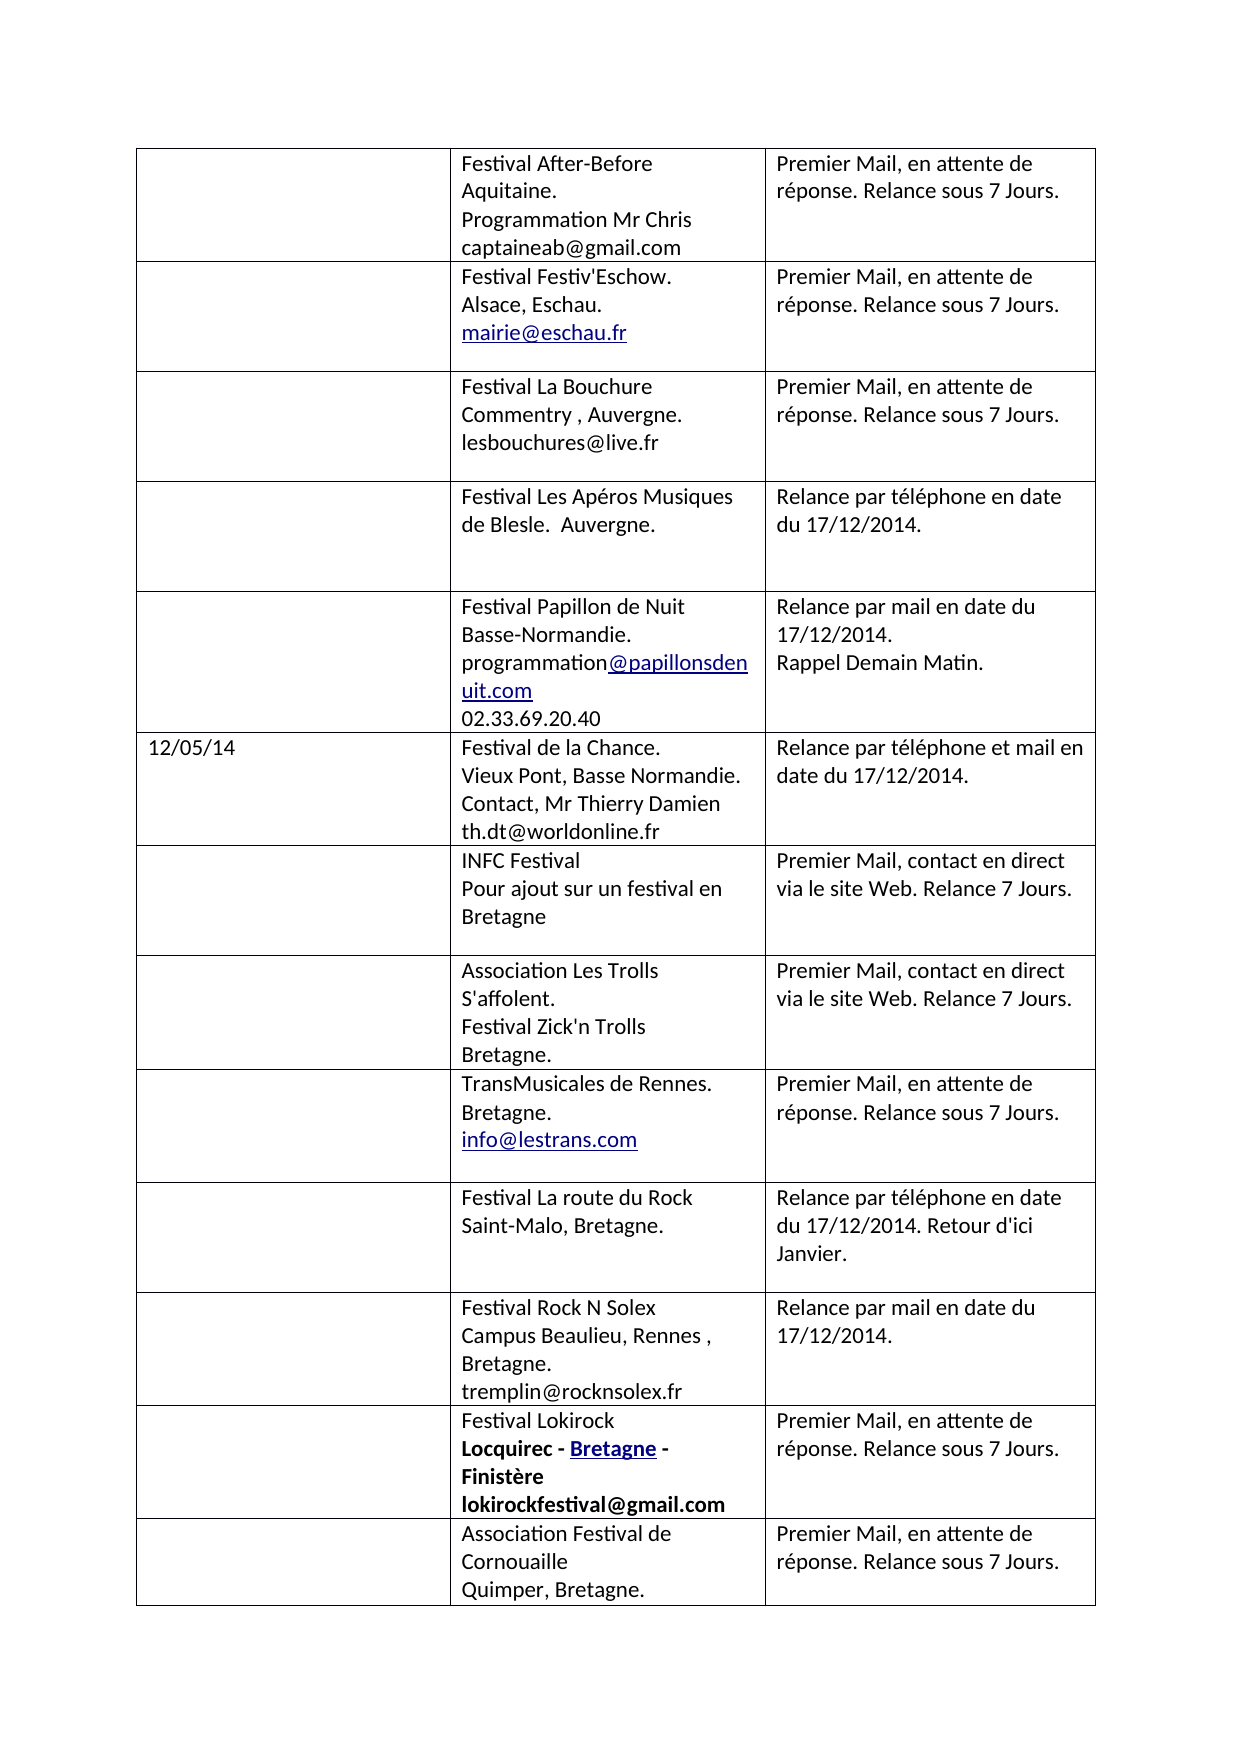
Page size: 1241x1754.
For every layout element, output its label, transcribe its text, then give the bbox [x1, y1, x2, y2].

table_cell Festival Rock N Solex Campus Beaulieu, Rennes , Bretagne. tremplin@rocknsolex.fr [451, 1293, 765, 1405]
table_cell Premier Mail, en attente de réponse. Relance sous 7 Jours. [766, 149, 1095, 261]
table_cell 05/12/14 [137, 733, 450, 845]
table_cell Association Les Trolls S'affolent. Festival Zick'n Trolls Bretagne. [451, 956, 765, 1068]
table_cell Relance par mail en date du 17/12/2014. [766, 1293, 1095, 1405]
table_cell [137, 262, 450, 371]
table_cell Festival Les Apéros Musiques de Blesle. Auvergne. [451, 482, 765, 591]
table_cell Festival La route du Rock Saint-Malo, Bretagne. [451, 1183, 765, 1292]
table_cell Association Festival de Cornouaille Quimper, Bretagne. [451, 1519, 765, 1605]
table_cell Relance par téléphone en date du 17/12/2014. [766, 482, 1095, 591]
table_cell Relance par téléphone en date du 17/12/2014. Retour d'ici Janvier. [766, 1183, 1095, 1292]
table_cell Premier Mail, en attente de réponse. Relance sous 7 Jours. [766, 1519, 1095, 1605]
table_cell Festival Papillon de Nuit Basse-Normandie. programmation@papillonsdenuit.com 02.33.69.20.40 [451, 592, 765, 732]
table_cell [137, 372, 450, 481]
table_cell [137, 1183, 450, 1292]
table_cell INFC Festival Pour ajout sur un festival en Bretagne [451, 846, 765, 955]
table_cell [137, 1406, 450, 1518]
table_cell TransMusicales de Rennes. Bretagne. info@lestrans.com [451, 1070, 765, 1182]
table_cell Relance par mail en date du 17/12/2014. Rappel Demain Matin. [766, 592, 1095, 732]
table_cell [137, 1519, 450, 1605]
table_cell [137, 149, 450, 261]
table_cell Festival La Bouchure Commentry , Auvergne. lesbouchures@live.fr [451, 372, 765, 481]
table_cell [137, 1293, 450, 1405]
table_cell Premier Mail, en attente de réponse. Relance sous 7 Jours. [766, 262, 1095, 371]
table_cell [137, 956, 450, 1068]
table_cell Festival After-Before Aquitaine. Programmation Mr Chris captaineab@gmail.com [451, 149, 765, 261]
table_cell Festival de la Chance. Vieux Pont, Basse Normandie. Contact, Mr Thierry Damien th.dt@worldonline.fr [451, 733, 765, 845]
table_cell Premier Mail, contact en direct via le site Web. Relance 7 Jours. [766, 846, 1095, 955]
table_cell Premier Mail, en attente de réponse. Relance sous 7 Jours. [766, 1070, 1095, 1182]
table_cell [137, 592, 450, 732]
table_cell [137, 482, 450, 591]
table_cell Festival Lokirock Locquirec - Bretagne - Finistère lokirockfestival@gmail.com [451, 1406, 765, 1518]
table_cell [137, 1070, 450, 1182]
table_cell Premier Mail, en attente de réponse. Relance sous 7 Jours. [766, 1406, 1095, 1518]
table_cell Festival Festiv'Eschow. Alsace, Eschau. mairie@eschau.fr [451, 262, 765, 371]
table_cell [137, 846, 450, 955]
table_cell Relance par téléphone et mail en date du 17/12/2014. [766, 733, 1095, 845]
table_cell Premier Mail, en attente de réponse. Relance sous 7 Jours. [766, 372, 1095, 481]
table_cell Premier Mail, contact en direct via le site Web. Relance 7 Jours. [766, 956, 1095, 1068]
